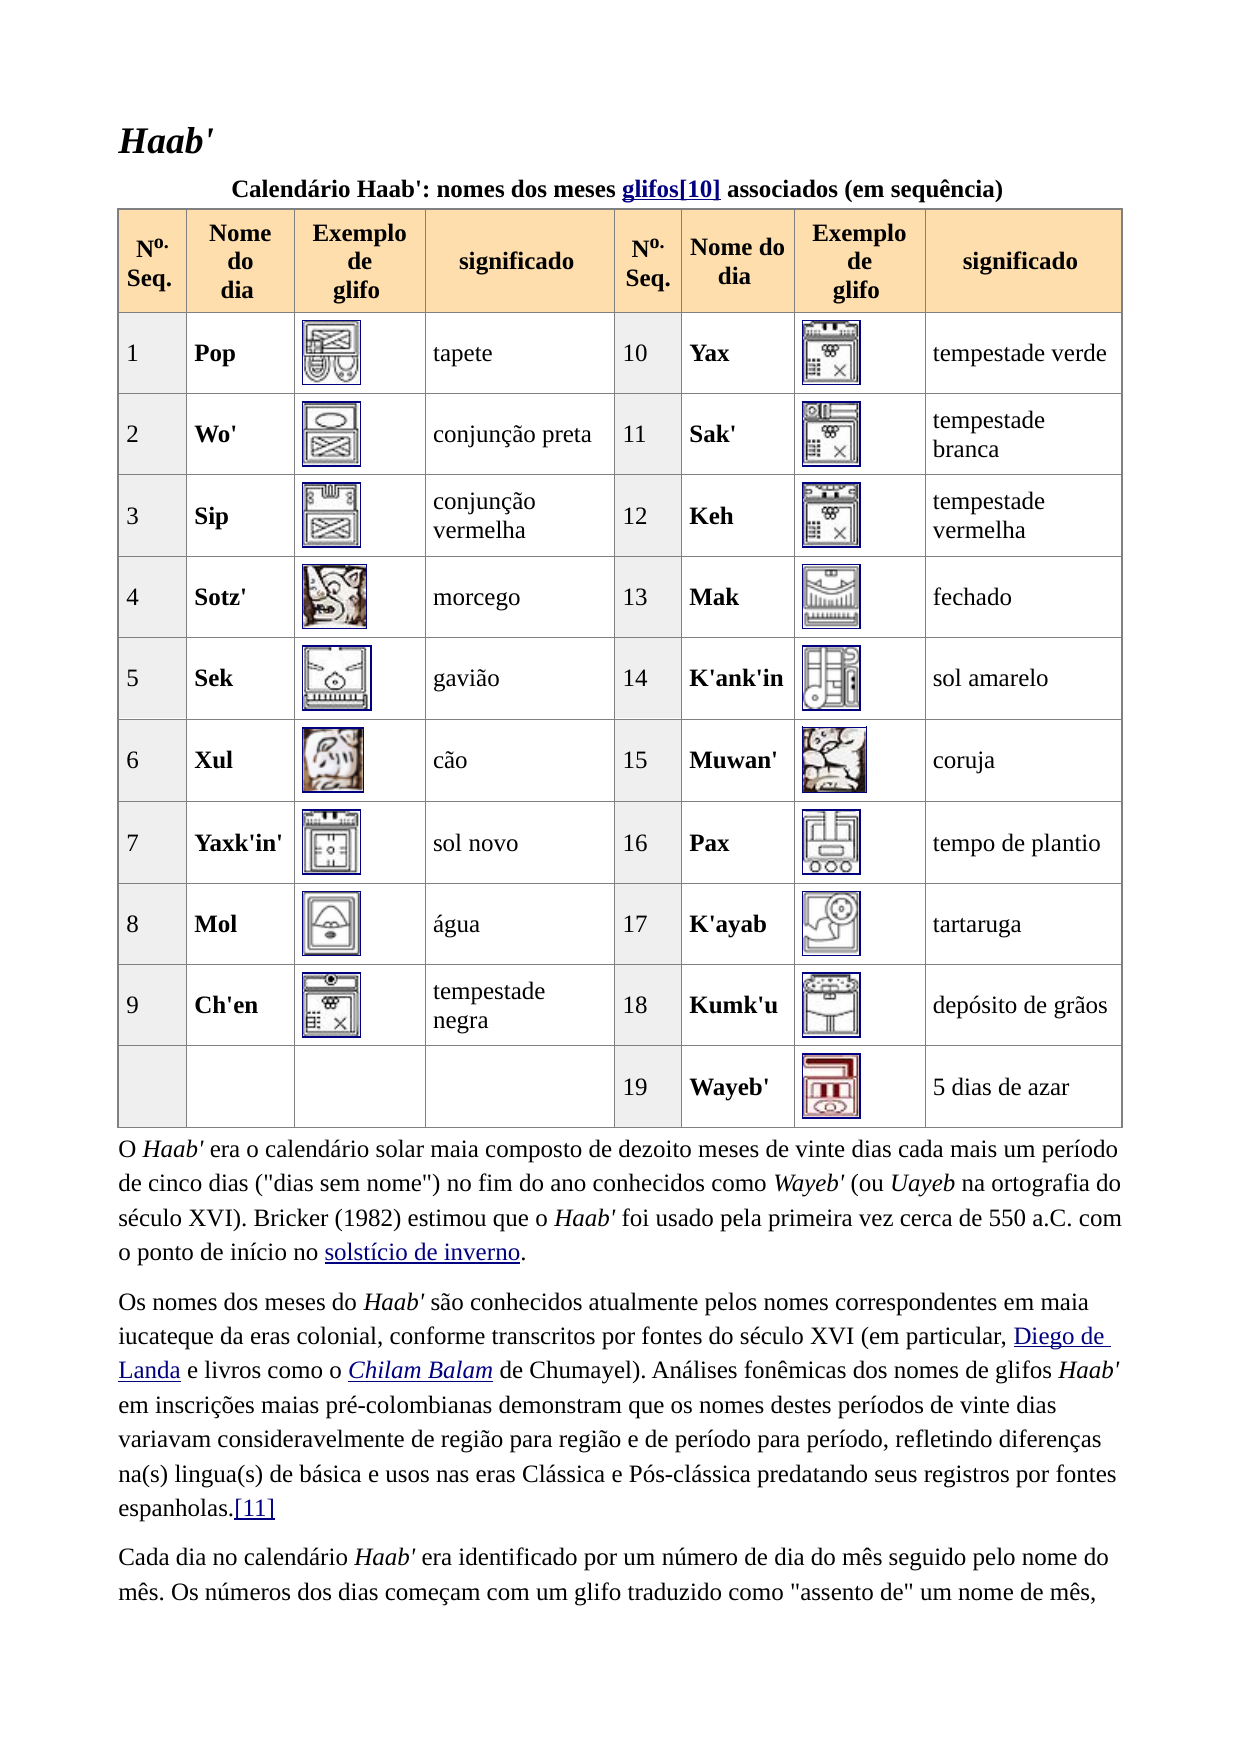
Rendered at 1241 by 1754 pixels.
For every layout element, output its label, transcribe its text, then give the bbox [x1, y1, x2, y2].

picture [303, 484, 360, 546]
table_cell 18 [615, 965, 681, 1045]
table_cell 2 [119, 394, 186, 474]
table_cell coruja [926, 720, 1121, 801]
table_cell [795, 720, 925, 801]
table_cell Wo' [187, 394, 294, 474]
table_cell 9 [119, 965, 186, 1045]
table_cell 4 [119, 557, 186, 637]
picture [303, 892, 360, 955]
table_header No. Seq. [119, 210, 186, 312]
table_cell fechado [926, 557, 1121, 637]
table_cell Kumk'u [682, 965, 794, 1045]
picture [303, 403, 360, 465]
subtitle Haab' [118, 118, 1122, 161]
picture [803, 811, 859, 873]
table_cell [795, 475, 925, 556]
table_cell 1 [119, 313, 186, 393]
picture [803, 974, 859, 1036]
table_cell [295, 475, 425, 556]
table_cell 11 [615, 394, 681, 474]
picture [303, 321, 360, 384]
table_cell Muwan' [682, 720, 794, 801]
picture [803, 728, 866, 792]
table_cell conjunção preta [426, 394, 614, 474]
table_cell sol amarelo [926, 638, 1121, 718]
table_cell depósito de grãos [926, 965, 1121, 1045]
table_cell Pax [682, 802, 794, 883]
table_header No. Seq. [615, 210, 681, 312]
table_cell Xul [187, 720, 294, 801]
table_cell [795, 394, 925, 474]
table_header significado [426, 210, 614, 312]
table_cell [295, 1046, 425, 1127]
table_cell Sip [187, 475, 294, 556]
table_cell Sek [187, 638, 294, 718]
picture [803, 484, 859, 546]
table_cell 14 [615, 638, 681, 718]
table_cell tartaruga [926, 884, 1121, 964]
table_cell 15 [615, 720, 681, 801]
picture [803, 565, 859, 628]
table_cell 13 [615, 557, 681, 637]
table_cell [295, 394, 425, 474]
table_cell 6 [119, 720, 186, 801]
table_cell [295, 802, 425, 883]
table_header Nome do dia [187, 210, 294, 312]
table_cell [795, 313, 925, 393]
table_cell 3 [119, 475, 186, 556]
table_cell morcego [426, 557, 614, 637]
table_header significado [926, 210, 1121, 312]
table_cell [795, 884, 925, 964]
table_cell 5 [119, 638, 186, 718]
table_header Nome do dia [682, 210, 794, 312]
table_cell sol novo [426, 802, 614, 883]
text Os nomes dos meses do Haab' são conhecidos atualmente pelos nomes correspondentes em maia iucateque da eras colonial, conforme transcritos por fontes do século XVI (em particular, Diego de Landa e livros como o Chilam Balam de Chumayel). Análises fonêmicas dos nomes de glifos Haab' em inscrições maias pré-colombianas demonstram que os nomes destes períodos de vinte dias variavam consideravelmente de região para região e de período para período, refletindo diferenças na(s) lingua(s) de básica e usos nas eras Clássica e Pós-clássica predatando seus registros por fontes espanholas.[11] [118, 1287, 1122, 1522]
table_cell Wayeb' [682, 1046, 794, 1127]
table_cell [295, 965, 425, 1045]
text Cada dia no calendário Haab' era identificado por um número de dia do mês seguido pelo nome do mês. Os números dos dias começam com um glifo traduzido como "assento de" um nome de mês, [118, 1542, 1122, 1606]
table_cell Pop [187, 313, 294, 393]
table_cell [295, 638, 425, 718]
table_cell [426, 1046, 614, 1127]
table_cell [795, 557, 925, 637]
table_cell [295, 720, 425, 801]
table_header Exemplo de glifo [795, 210, 925, 312]
table_cell 12 [615, 475, 681, 556]
table_cell Keh [682, 475, 794, 556]
table_cell K'ank'in [682, 638, 794, 718]
picture [303, 565, 366, 628]
text O Haab' era o calendário solar maia composto de dezoito meses de vinte dias cada mais um período de cinco dias ("dias sem nome") no fim do ano conhecidos como Wayeb' (ou Uayeb na ortografia do século XVI). Bricker (1982) estimou que o Haab' foi usado pela primeira vez cerca de 550 a.C. com o ponto de início no solstício de inverno. [118, 1128, 1122, 1266]
table_cell tapete [426, 313, 614, 393]
table_cell [795, 638, 925, 718]
picture [803, 403, 859, 465]
table_cell gavião [426, 638, 614, 718]
table_cell tempo de plantio [926, 802, 1121, 883]
picture [303, 974, 360, 1036]
picture [803, 321, 859, 384]
table_cell [795, 1046, 925, 1127]
table_cell [119, 1046, 186, 1127]
picture [803, 647, 859, 709]
table_cell [795, 965, 925, 1045]
table_cell Yax [682, 313, 794, 393]
table_cell 17 [615, 884, 681, 964]
table_cell tempestade vermelha [926, 475, 1121, 556]
table_cell tempestade negra [426, 965, 614, 1045]
table_cell 16 [615, 802, 681, 883]
table_cell Sotz' [187, 557, 294, 637]
picture [803, 1055, 859, 1117]
table_cell Mol [187, 884, 294, 964]
picture [303, 811, 360, 873]
table_cell K'ayab [682, 884, 794, 964]
table_cell 19 [615, 1046, 681, 1127]
picture [803, 892, 859, 955]
table_cell [187, 1046, 294, 1127]
table_cell 8 [119, 884, 186, 964]
table_cell água [426, 884, 614, 964]
text Calendário Haab': nomes dos meses glifos[10] associados (em sequência) [118, 174, 1122, 202]
table_cell Sak' [682, 394, 794, 474]
table_cell [795, 802, 925, 883]
table_cell Yaxk'in' [187, 802, 294, 883]
table_cell conjunção vermelha [426, 475, 614, 556]
picture [303, 729, 363, 791]
table_cell tempestade branca [926, 394, 1121, 474]
table_cell 10 [615, 313, 681, 393]
table_cell Mak [682, 557, 794, 637]
table_cell [295, 313, 425, 393]
table_header Exemplo de glifo [295, 210, 425, 312]
table_cell [295, 557, 425, 637]
table_cell 7 [119, 802, 186, 883]
table_cell tempestade verde [926, 313, 1121, 393]
table_cell Ch'en [187, 965, 294, 1045]
table_cell [295, 884, 425, 964]
table_cell 5 dias de azar [926, 1046, 1121, 1127]
picture [303, 647, 370, 709]
table_cell cão [426, 720, 614, 801]
